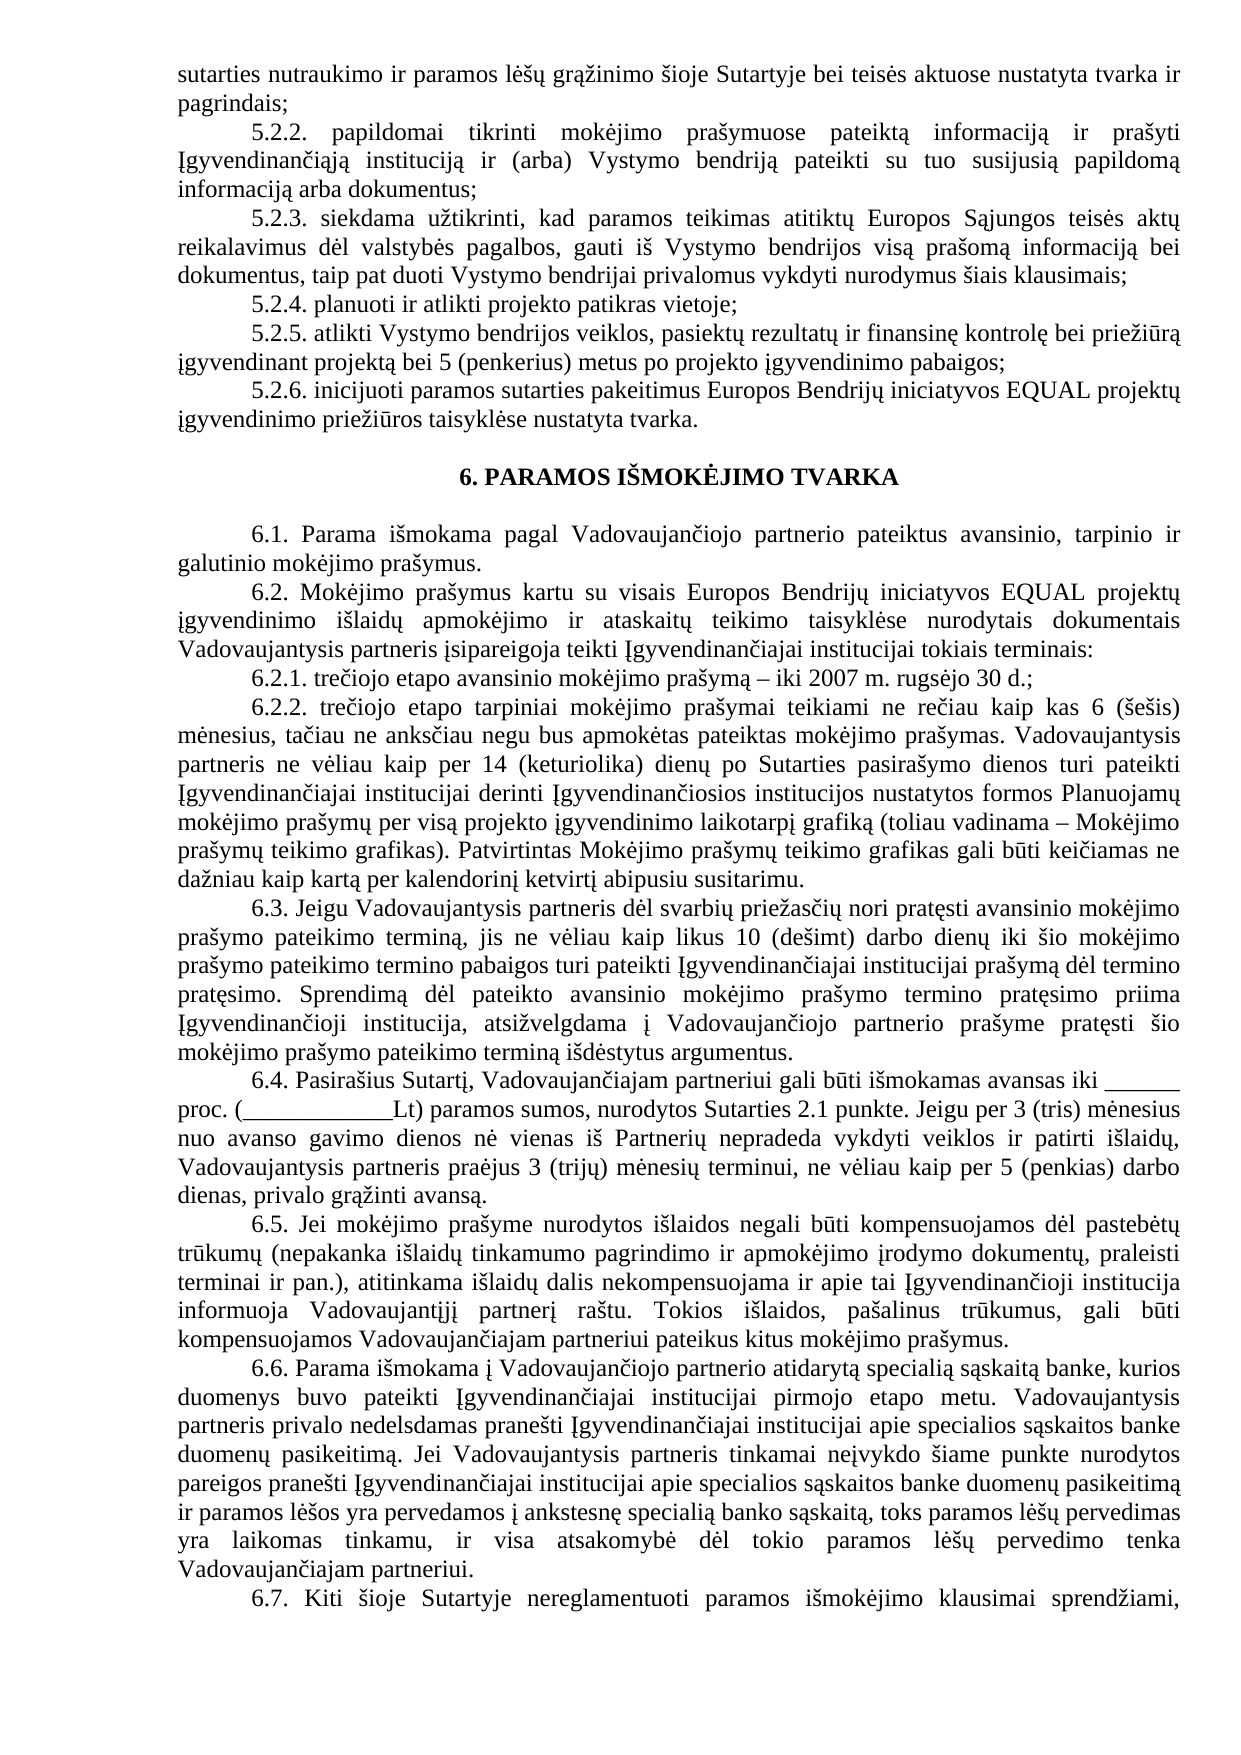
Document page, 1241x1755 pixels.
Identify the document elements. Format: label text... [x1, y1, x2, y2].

text 6. PARAMOS IŠMOKĖJIMO TVARKA [177, 462, 1181, 490]
text 5.2.2. papildomai tikrinti mokėjimo prašymuose pateiktą informaciją ir prašyti Įgyvendinančiąją instituciją ir (arba) Vystymo bendriją pateikti su tuo susijusią papildomą informaciją arba dokumentus; [177, 117, 1181, 203]
text 6.5. Jei mokėjimo prašyme nurodytos išlaidos negali būti kompensuojamos dėl pastebėtų trūkumų (nepakanka išlaidų tinkamumo pagrindimo ir apmokėjimo įrodymo dokumentų, praleisti terminai ir pan.), atitinkama išlaidų dalis nekompensuojama ir apie tai Įgyvendinančioji institucija informuoja Vadovaujantįjį partnerį raštu. Tokios išlaidos, pašalinus trūkumus, gali būti kompensuojamos Vadovaujančiajam partneriui pateikus kitus mokėjimo prašymus. [177, 1209, 1181, 1353]
text 6.6. Parama išmokama į Vadovaujančiojo partnerio atidarytą specialią sąskaitą banke, kurios duomenys buvo pateikti Įgyvendinančiajai institucijai pirmojo etapo metu. Vadovaujantysis partneris privalo nedelsdamas pranešti Įgyvendinančiajai institucijai apie specialios sąskaitos banke duomenų pasikeitimą. Jei Vadovaujantysis partneris tinkamai neįvykdo šiame punkte nurodytos pareigos pranešti Įgyvendinančiajai institucijai apie specialios sąskaitos banke duomenų pasikeitimą ir paramos lėšos yra pervedamos į ankstesnę specialią banko sąskaitą, toks paramos lėšų pervedimas yra laikomas tinkamu, ir visa atsakomybė dėl tokio paramos lėšų pervedimo tenka Vadovaujančiajam partneriui. [177, 1353, 1181, 1583]
text 6.4. Pasirašius Sutartį, Vadovaujančiajam partneriui gali būti išmokamas avansas iki ______ proc. (____________Lt) paramos sumos, nurodytos Sutarties 2.1 punkte. Jeigu per 3 (tris) mėnesius nuo avanso gavimo dienos nė vienas iš Partnerių nepradeda vykdyti veiklos ir patirti išlaidų, Vadovaujantysis partneris praėjus 3 (trijų) mėnesių terminui, ne vėliau kaip per 5 (penkias) darbo dienas, privalo grąžinti avansą. [177, 1065, 1181, 1209]
text sutarties nutraukimo ir paramos lėšų grąžinimo šioje Sutartyje bei teisės aktuose nustatyta tvarka ir pagrindais; [177, 59, 1181, 117]
text 6.7. Kiti šioje Sutartyje nereglamentuoti paramos išmokėjimo klausimai sprendžiami, [177, 1583, 1181, 1612]
text 6.2. Mokėjimo prašymus kartu su visais Europos Bendrijų iniciatyvos EQUAL projektų įgyvendinimo išlaidų apmokėjimo ir ataskaitų teikimo taisyklėse nurodytais dokumentais Vadovaujantysis partneris įsipareigoja teikti Įgyvendinančiajai institucijai tokiais terminais: [177, 577, 1181, 663]
text 5.2.6. inicijuoti paramos sutarties pakeitimus Europos Bendrijų iniciatyvos EQUAL projektų įgyvendinimo priežiūros taisyklėse nustatyta tvarka. [177, 375, 1181, 433]
text 5.2.3. siekdama užtikrinti, kad paramos teikimas atitiktų Europos Sąjungos teisės aktų reikalavimus dėl valstybės pagalbos, gauti iš Vystymo bendrijos visą prašomą informaciją bei dokumentus, taip pat duoti Vystymo bendrijai privalomus vykdyti nurodymus šiais klausimais; [177, 203, 1181, 289]
text 5.2.5. atlikti Vystymo bendrijos veiklos, pasiektų rezultatų ir finansinę kontrolę bei priežiūrą įgyvendinant projektą bei 5 (penkerius) metus po projekto įgyvendinimo pabaigos; [177, 318, 1181, 375]
text 5.2.4. planuoti ir atlikti projekto patikras vietoje; [177, 289, 1181, 318]
text 6.3. Jeigu Vadovaujantysis partneris dėl svarbių priežasčių nori pratęsti avansinio mokėjimo prašymo pateikimo terminą, jis ne vėliau kaip likus 10 (dešimt) darbo dienų iki šio mokėjimo prašymo pateikimo termino pabaigos turi pateikti Įgyvendinančiajai institucijai prašymą dėl termino pratęsimo. Sprendimą dėl pateikto avansinio mokėjimo prašymo termino pratęsimo priima Įgyvendinančioji institucija, atsižvelgdama į Vadovaujančiojo partnerio prašyme pratęsti šio mokėjimo prašymo pateikimo terminą išdėstytus argumentus. [177, 893, 1181, 1065]
text 6.1. Parama išmokama pagal Vadovaujančiojo partnerio pateiktus avansinio, tarpinio ir galutinio mokėjimo prašymus. [177, 519, 1181, 577]
text 6.2.1. trečiojo etapo avansinio mokėjimo prašymą – iki 2007 m. rugsėjo 30 d.; [177, 663, 1181, 692]
text 6.2.2. trečiojo etapo tarpiniai mokėjimo prašymai teikiami ne rečiau kaip kas 6 (šešis) mėnesius, tačiau ne anksčiau negu bus apmokėtas pateiktas mokėjimo prašymas. Vadovaujantysis partneris ne vėliau kaip per 14 (keturiolika) dienų po Sutarties pasirašymo dienos turi pateikti Įgyvendinančiajai institucijai derinti Įgyvendinančiosios institucijos nustatytos formos Planuojamų mokėjimo prašymų per visą projekto įgyvendinimo laikotarpį grafiką (toliau vadinama – Mokėjimo prašymų teikimo grafikas). Patvirtintas Mokėjimo prašymų teikimo grafikas gali būti keičiamas ne dažniau kaip kartą per kalendorinį ketvirtį abipusiu susitarimu. [177, 692, 1181, 893]
